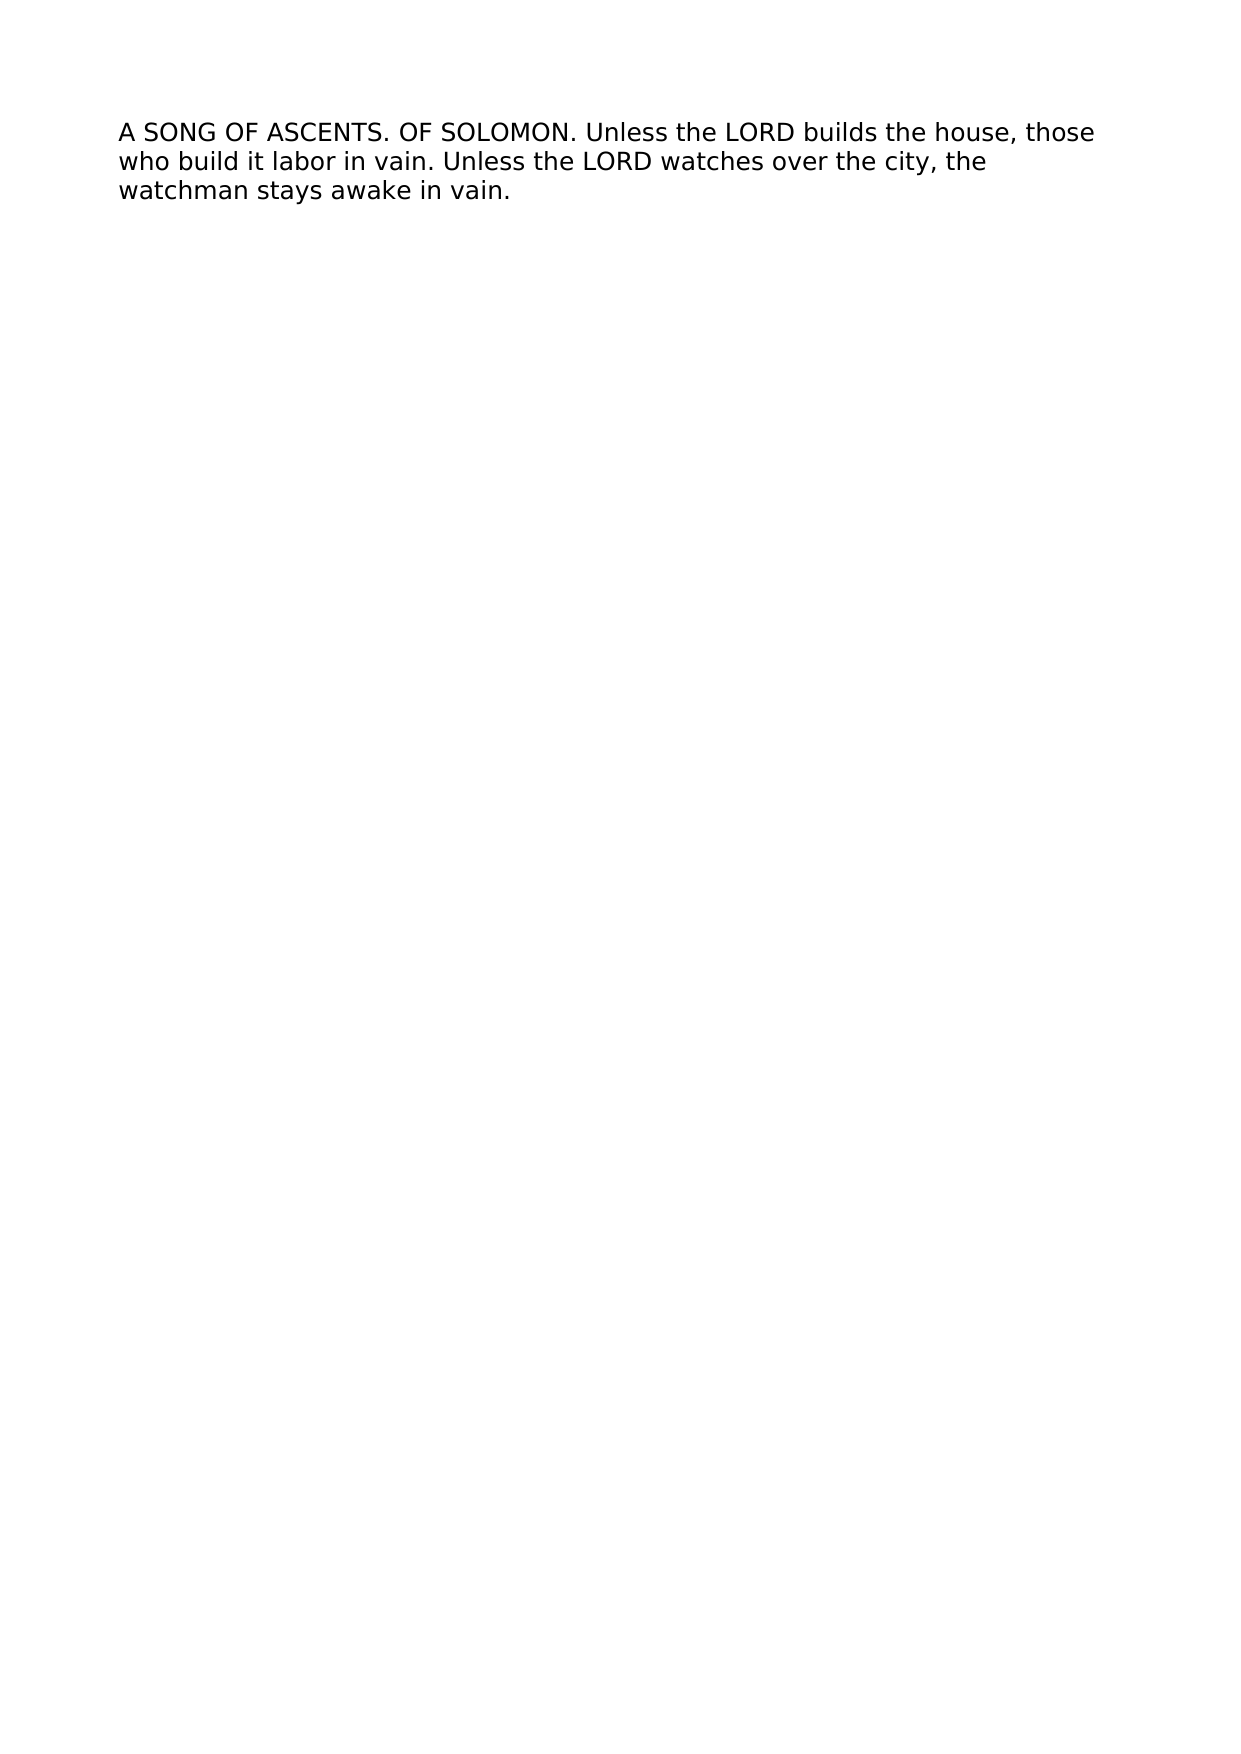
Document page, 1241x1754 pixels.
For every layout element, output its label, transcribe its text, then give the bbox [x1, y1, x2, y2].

text A SONG OF ASCENTS. OF SOLOMON. Unless the LORD builds the house, those who build it labor in vain. Unless the LORD watches over the city, the watchman stays awake in vain. [118, 118, 1122, 206]
